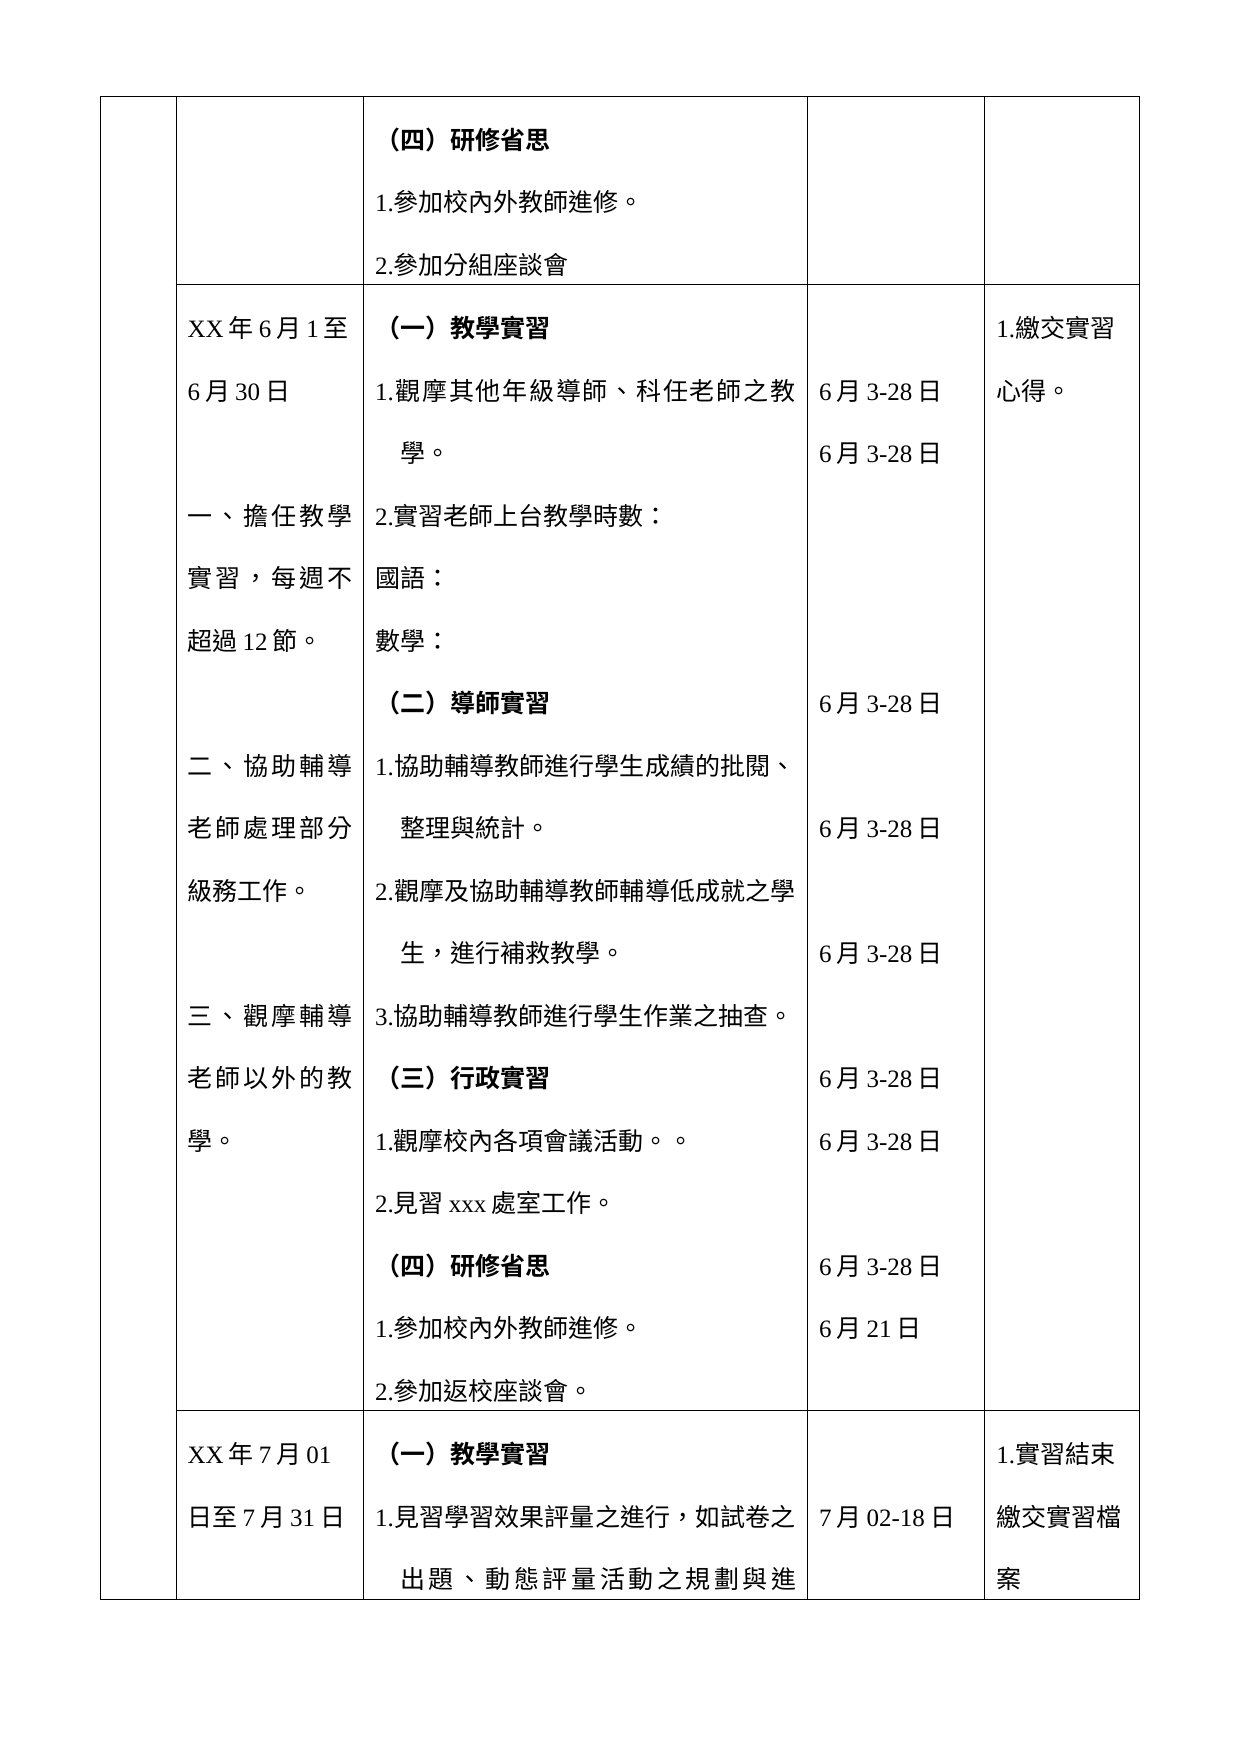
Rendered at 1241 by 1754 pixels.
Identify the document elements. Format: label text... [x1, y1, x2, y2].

table_cell （一）教學實習 1.見習學習效果評量之進行，如試卷之出題、動態評量活動之規劃與進 [364, 1411, 807, 1599]
table_cell 1.實習結束繳交實習檔案 [985, 1411, 1139, 1599]
table_cell XX年7月01日至7月31日 [177, 1411, 363, 1599]
table_cell [985, 97, 1139, 284]
table_cell [177, 97, 363, 284]
table_cell [101, 97, 176, 1599]
table_cell 1.繳交實習心得。 [985, 285, 1139, 1410]
table_cell [808, 97, 984, 284]
table_cell 7月02-18日 [808, 1411, 984, 1599]
table_cell （四）研修省思 1.參加校內外教師進修。 2.參加分組座談會 [364, 97, 807, 284]
table_cell 6月3-28日 6月3-28日 6月3-28日 6月3-28日 6月3-28日 6月3-28日 6月3-28日 6月3-28日 6月21日 [808, 285, 984, 1410]
table_cell XX年6月1至6月30日 一、擔任教學實習，每週不超過12節。 二、協助輔導老師處理部分級務工作。 三、觀摩輔導老師以外的教學。 [177, 285, 363, 1410]
table_cell （一）教學實習 1.觀摩其他年級導師、科任老師之教學。 2.實習老師上台教學時數： 國語： 數學： （二）導師實習 1.協助輔導教師進行學生成績的批閱、整理與統計。 2.觀摩及協助輔導教師輔導低成就之學生，進行補救教學。 3.協助輔導教師進行學生作業之抽查。 （三）行政實習 1.觀摩校內各項會議活動。。 2.見習xxx處室工作。 （四）研修省思 1.參加校內外教師進修。 2.參加返校座談會。 [364, 285, 807, 1410]
